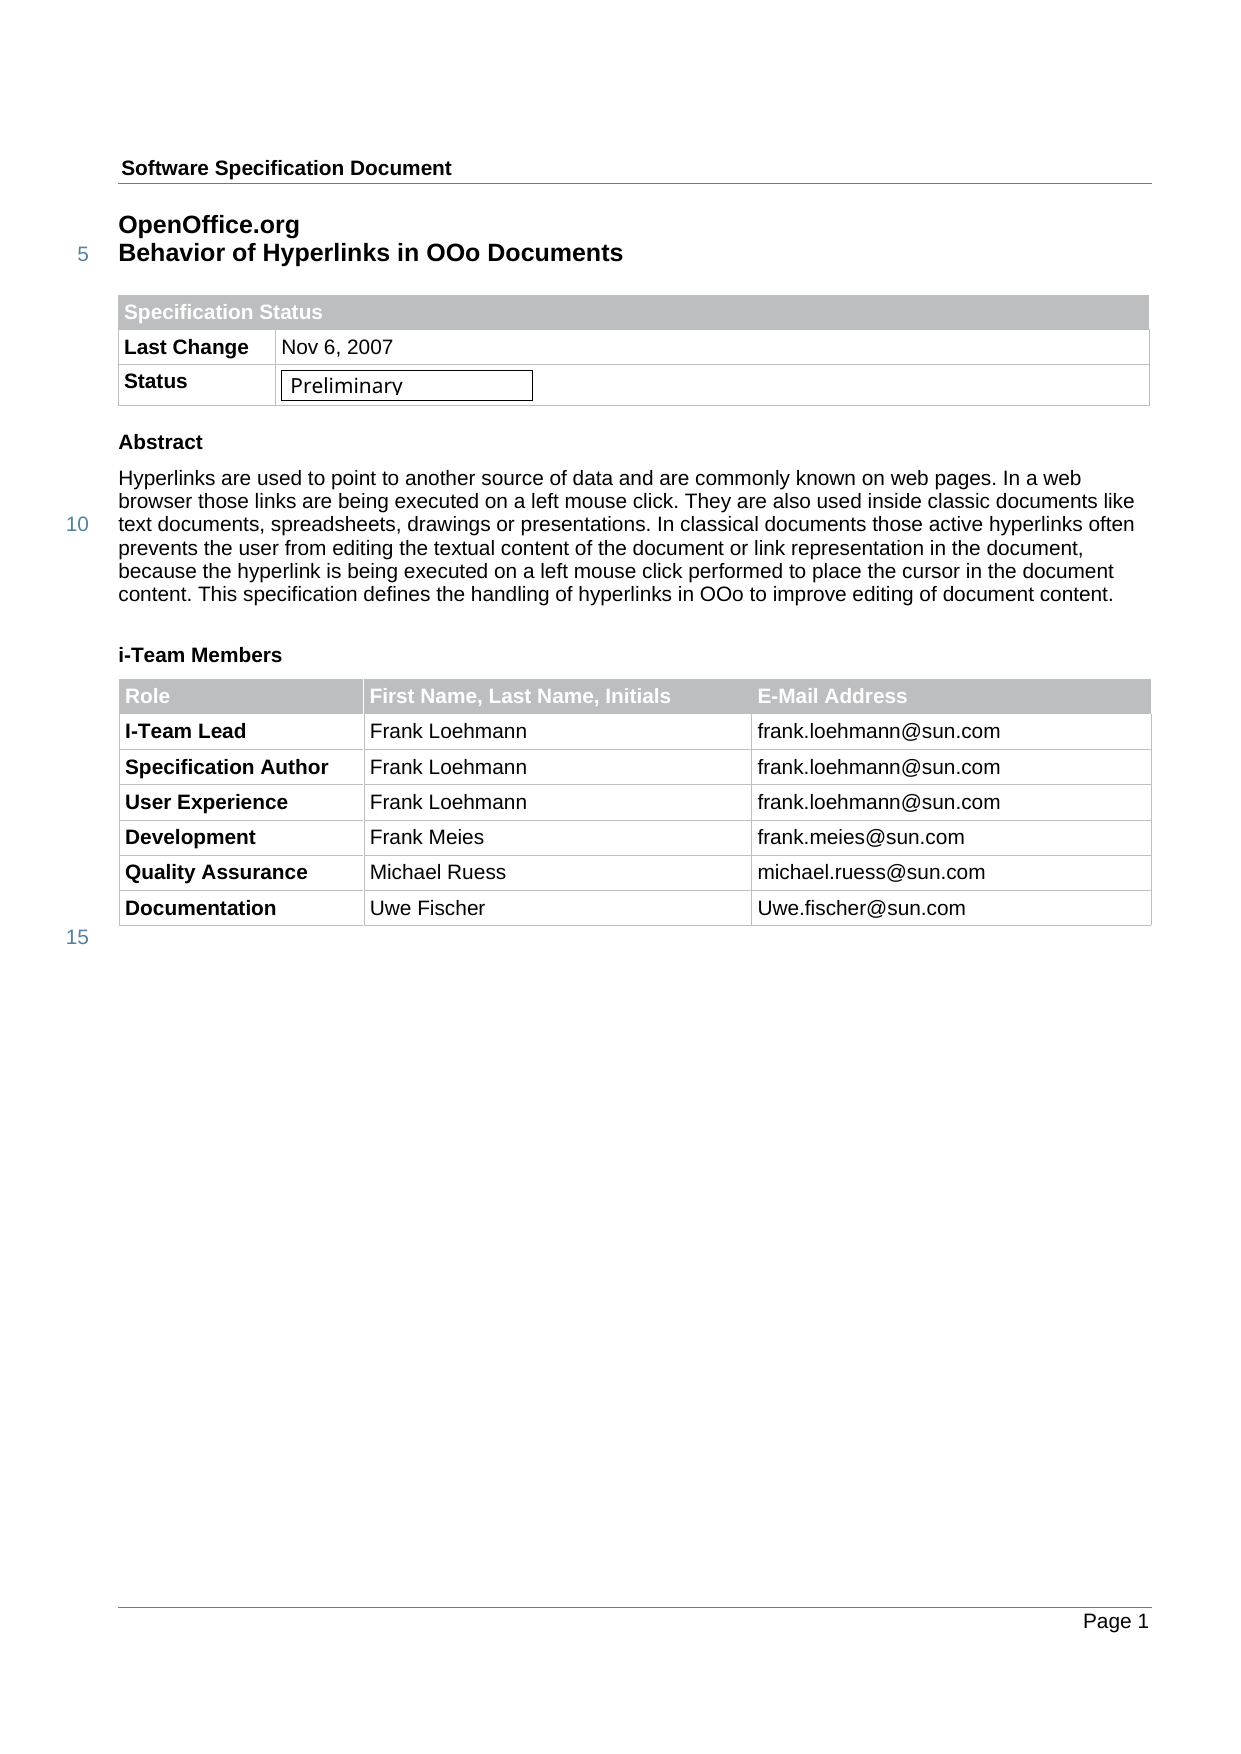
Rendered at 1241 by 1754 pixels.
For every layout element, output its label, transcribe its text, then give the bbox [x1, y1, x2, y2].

table_cell Michael Ruess [365, 856, 751, 890]
table_cell frank.loehmann@sun.com [752, 785, 1151, 820]
table_cell Quality Assurance [120, 856, 363, 890]
table_cell Status [119, 365, 275, 405]
subtitle Abstract [118, 431, 1152, 454]
table_header E-Mail Address [751, 679, 1151, 714]
table_cell frank.loehmann@sun.com [752, 714, 1151, 749]
table_cell michael.ruess@sun.com [752, 856, 1151, 890]
table_cell Last Change [119, 330, 275, 364]
subtitle i-Team Members [118, 643, 1152, 666]
text Hyperlinks are used to point to another source of data and are commonly known on web pages. In a web browser those links are being executed on a left mouse click. They are also used inside classic documents like text documents, spreadsheets, drawings or presentations. In classical documents those active hyperlinks often prevents the user from editing the textual content of the document or link representation in the document, because the hyperlink is being executed on a left mouse click performed to place the cursor in the document content. This specification defines the handling of hyperlinks in OOo to improve editing of document content. [118, 466, 1152, 606]
table_cell Uwe.fischer@sun.com [752, 891, 1151, 925]
table_cell Frank Meies [365, 821, 751, 855]
table_cell Frank Loehmann [365, 750, 751, 784]
text Software Specification Document [118, 154, 1152, 183]
table_header Role [119, 679, 363, 714]
table_cell Frank Loehmann [365, 785, 751, 820]
table_cell Specification Author [120, 750, 363, 784]
table_cell PRELIMINARY status is the initial conception of a specification. STANDARD A specification with status Standard is considered to be stable and has the approval of the i-Team. OBSOLETE An Obsolete specification is a specification that has been identified unnecessary. For example due to; technology changes or changes in other standards or specifications. [276, 365, 1149, 405]
table_cell frank.meies@sun.com [752, 821, 1151, 855]
table_cell Nov 6, 2007 [276, 330, 1149, 364]
table_cell Development [120, 821, 363, 855]
table_cell User Experience [120, 785, 363, 820]
table_cell Frank Loehmann [365, 714, 751, 749]
table_header Specification Status [118, 295, 1149, 329]
table_cell Documentation [120, 891, 363, 925]
table_header First Name, Last Name, Initials [364, 679, 751, 714]
table_cell Uwe Fischer [365, 891, 751, 925]
table_cell frank.loehmann@sun.com [752, 750, 1151, 784]
table_cell I-Team Lead [120, 714, 363, 749]
text OpenOffice.org [118, 211, 1152, 239]
text Behavior of Hyperlinks in OOo Documents [118, 239, 1152, 267]
